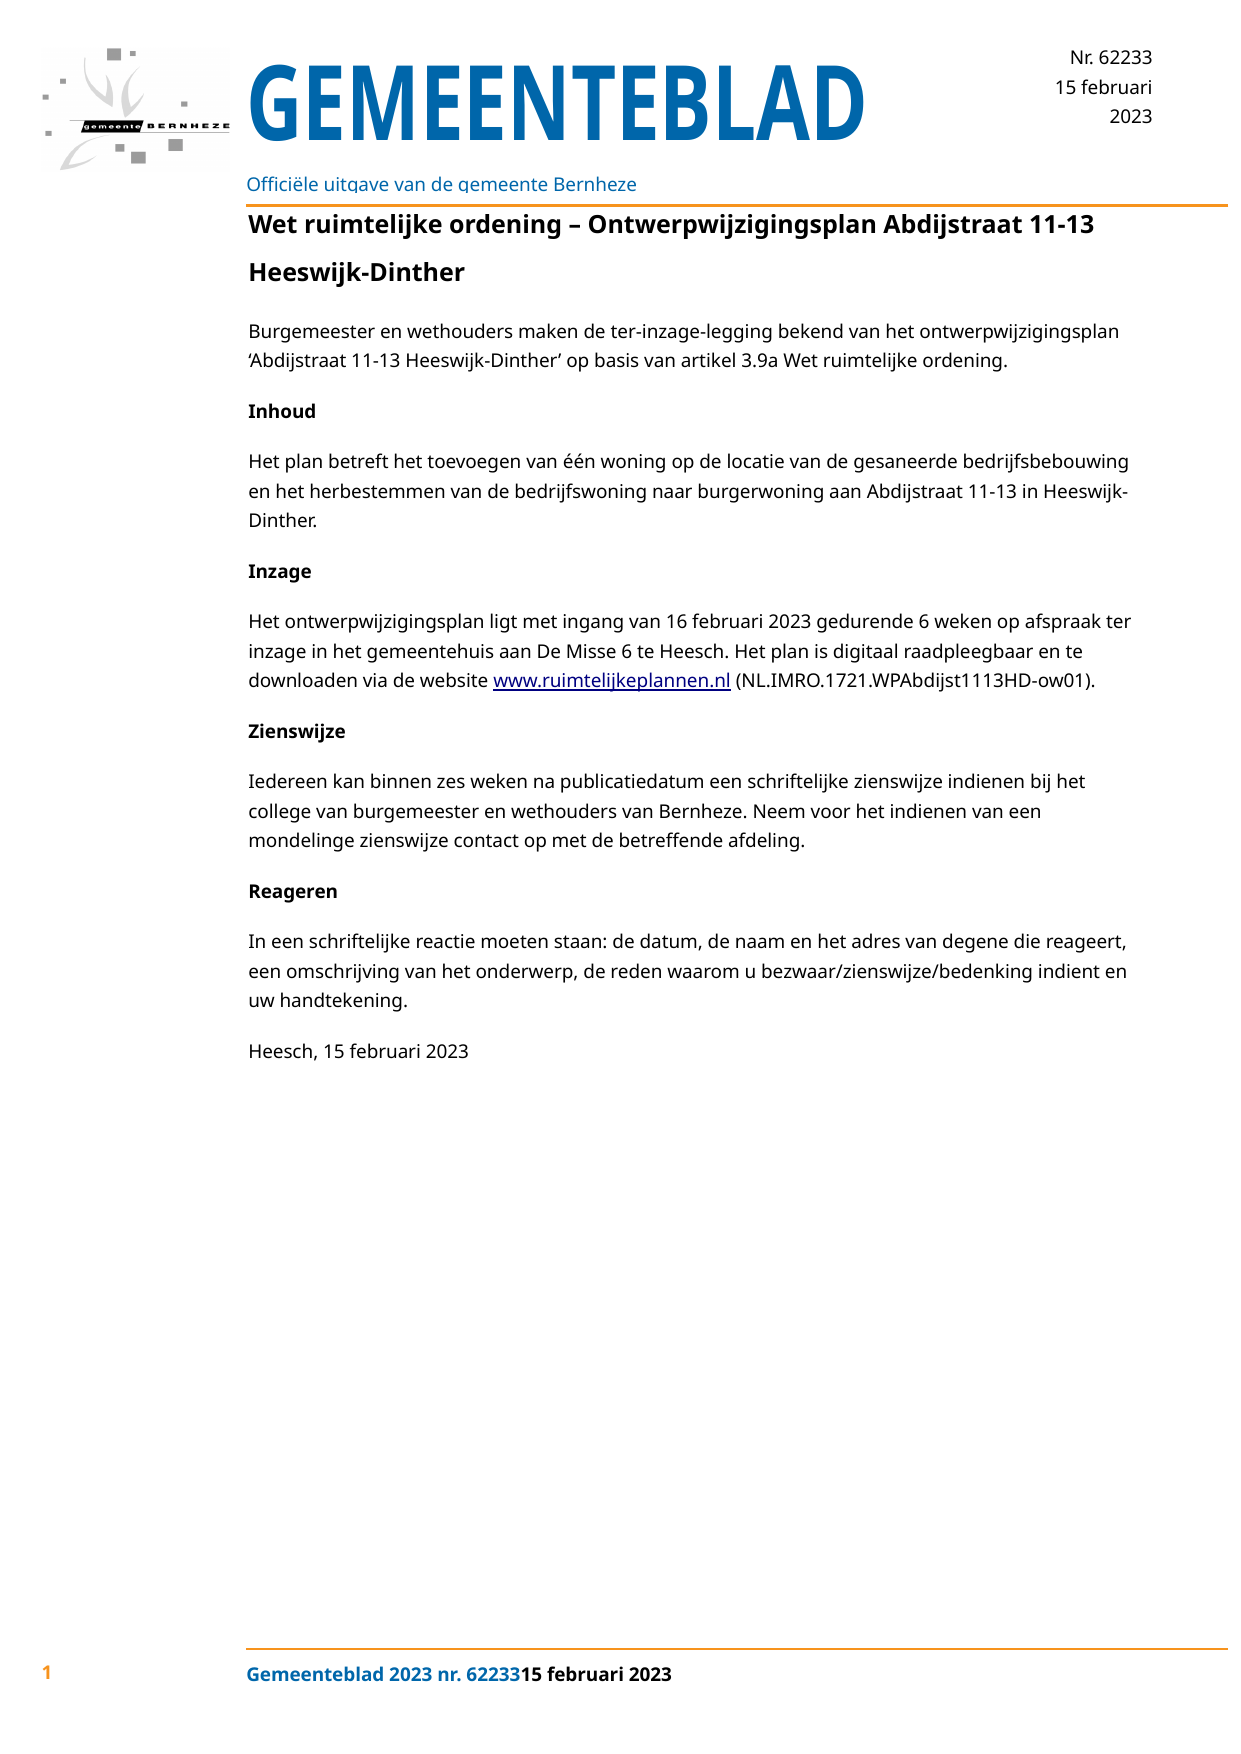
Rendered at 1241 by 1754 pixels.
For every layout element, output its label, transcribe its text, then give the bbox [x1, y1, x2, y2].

text Heesch, 15 februari 2023 [248, 1038, 1152, 1064]
text In een schriftelijke reactie moeten staan: de datum, de naam en het adres van degene die reageert, een omschrijving van het onderwerp, de reden waarom u bezwaar/zienswijze/bedenking indient en uw handtekening. [248, 928, 1152, 1013]
text Reageren [248, 878, 1152, 904]
text Het ontwerpwijzigingsplan ligt met ingang van 16 februari 2023 gedurende 6 weken op afspraak ter inzage in het gemeentehuis aan De Misse 6 te Heesch. Het plan is digitaal raadpleegbaar en te downloaden via de website www.ruimtelijkeplannen.nl (NL.IMRO.1721.WPAbdijst1113HD-ow01). [248, 608, 1152, 693]
text Zienswijze [248, 718, 1152, 744]
text Iedereen kan binnen zes weken na publicatiedatum een schriftelijke zienswijze indienen bij het college van burgemeester en wethouders van Bernheze. Neem voor het indienen van een mondelinge zienswijze contact op met de betreffende afdeling. [248, 768, 1152, 853]
text Inzage [248, 558, 1152, 584]
text Burgemeester en wethouders maken de ter-inzage-legging bekend van het ontwerpwijzigingsplan ‘Abdijstraat 11-13 Heeswijk-Dinther’ op basis van artikel 3.9a Wet ruimtelijke ordening. [248, 318, 1152, 373]
text Inhoud [248, 398, 1152, 424]
text Wet ruimtelijke ordening – Ontwerpwijzigingsplan Abdijstraat 11-13 Heeswijk-Dinther [248, 207, 1152, 288]
text Het plan betreft het toevoegen van één woning op de locatie van de gesaneerde bedrijfsbebouwing en het herbestemmen van de bedrijfswoning naar burgerwoning aan Abdijstraat 11-13 in Heeswijk-Dinther. [248, 448, 1152, 533]
picture [41, 47, 231, 172]
